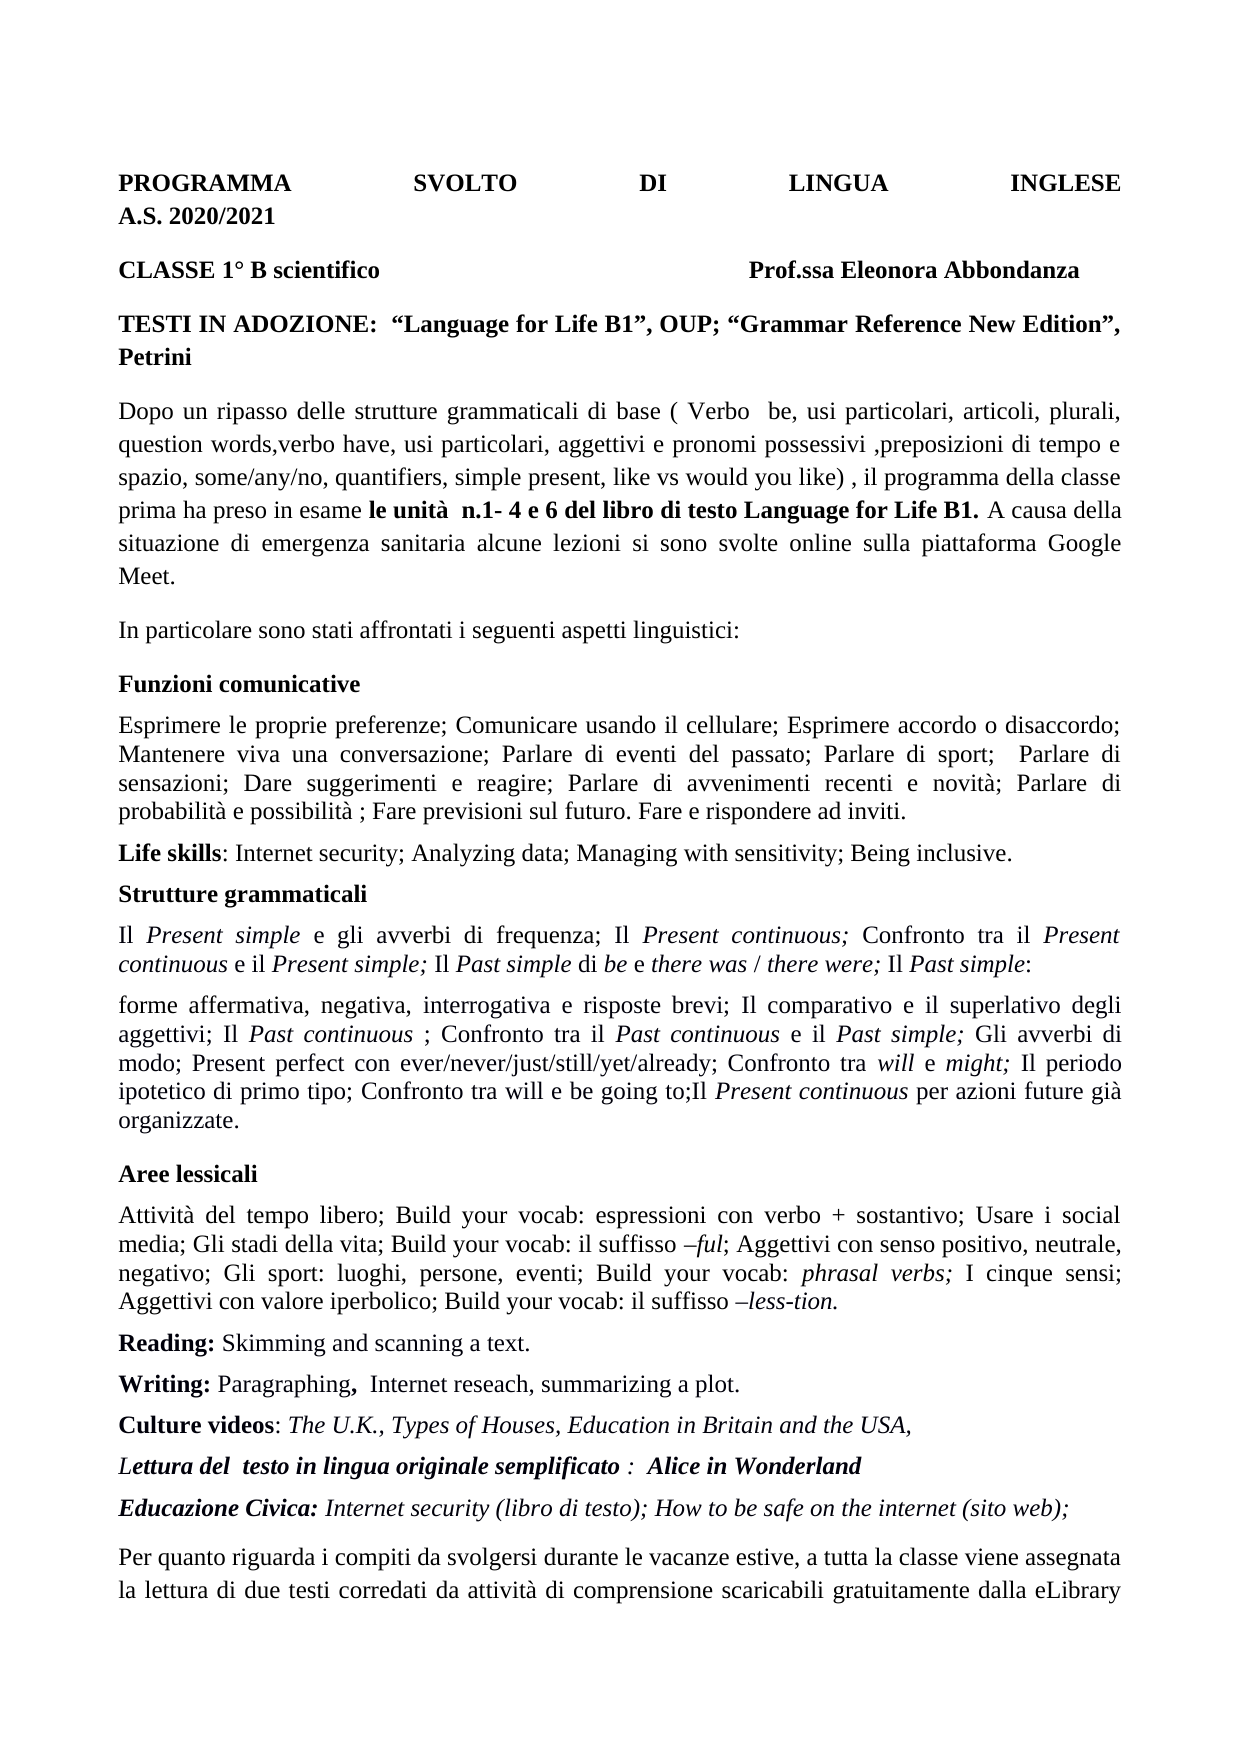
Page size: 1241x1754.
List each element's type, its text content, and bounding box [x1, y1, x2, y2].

subtitle Culture videos: The U.K., Types of Houses, Education in Britain and the USA, [118, 1410, 1122, 1439]
subtitle Esprimere le proprie preferenze; Comunicare usando il cellulare; Esprimere accordo o disaccordo; Mantenere viva una conversazione; Parlare di eventi del passato; Parlare di sport; Parlare di sensazioni; Dare suggerimenti e reagire; Parlare di avvenimenti recenti e novità; Parlare di probabilità e possibilità ; Fare previsioni sul futuro. Fare e rispondere ad inviti. [118, 710, 1122, 825]
text Il Present simple e gli avverbi di frequenza; Il Present continuous; Confronto tra il Present continuous e il Present simple; Il Past simple di be e there was / there were; Il Past simple: [118, 920, 1122, 978]
subtitle Strutture grammaticali [118, 879, 1122, 908]
subtitle Attività del tempo libero; Build your vocab: espressioni con verbo + sostantivo; Usare i social media; Gli stadi della vita; Build your vocab: il suffisso –ful; Aggettivi con senso positivo, neutrale, negativo; Gli sport: luoghi, persone, eventi; Build your vocab: phrasal verbs; I cinque sensi; Aggettivi con valore iperbolico; Build your vocab: il suffisso –less-tion. [118, 1200, 1122, 1315]
text Aree lessicali [118, 1159, 1122, 1188]
text Dopo un ripasso delle strutture grammaticali di base ( Verbo be, usi particolari, articoli, plurali, question words,verbo have, usi particolari, aggettivi e pronomi possessivi ,preposizioni di tempo e spazio, some/any/no, quantifiers, simple present, like vs would you like) , il programma della classe prima ha preso in esame le unità n.1- 4 e 6 del libro di testo Language for Life B1. A causa della situazione di emergenza sanitaria alcune lezioni si sono svolte online sulla piattaforma Google Meet. [118, 396, 1122, 590]
subtitle Reading: Skimming and scanning a text. [118, 1328, 1122, 1356]
text forme affermativa, negativa, interrogativa e risposte brevi; Il comparativo e il superlativo degli aggettivi; Il Past continuous ; Confronto tra il Past continuous e il Past simple; Gli avverbi di modo; Present perfect con ever/never/just/still/yet/already; Confronto tra will e might; Il periodo ipotetico di primo tipo; Confronto tra will e be going to;Il Present continuous per azioni future già organizzate. [118, 990, 1122, 1134]
subtitle Educazione Civica: Internet security (libro di testo); How to be safe on the internet (sito web); [118, 1493, 1122, 1521]
text CLASSE 1° B scientifico Prof.ssa Eleonora Abbondanza [118, 255, 1122, 284]
subtitle Writing: Paragraphing, Internet reseach, summarizing a plot. [118, 1369, 1122, 1398]
subtitle Lettura del testo in lingua originale semplificato : Alice in Wonderland [118, 1451, 1122, 1480]
text In particolare sono stati affrontati i seguenti aspetti linguistici: [118, 615, 1122, 644]
text PROGRAMMA SVOLTO DI LINGUA INGLESE A.S. 2020/2021 [118, 168, 1122, 230]
text Per quanto riguarda i compiti da svolgersi durante le vacanze estive, a tutta la classe viene assegnata la lettura di due testi corredati da attività di comprensione scaricabili gratuitamente dalla eLibrary [118, 1542, 1122, 1604]
text Life skills: Internet security; Analyzing data; Managing with sensitivity; Being inclusive. [118, 838, 1122, 866]
subtitle Funzioni comunicative [118, 669, 1122, 698]
text TESTI IN ADOZIONE: “Language for Life B1”, OUP; “Grammar Reference New Edition”, Petrini [118, 309, 1122, 371]
